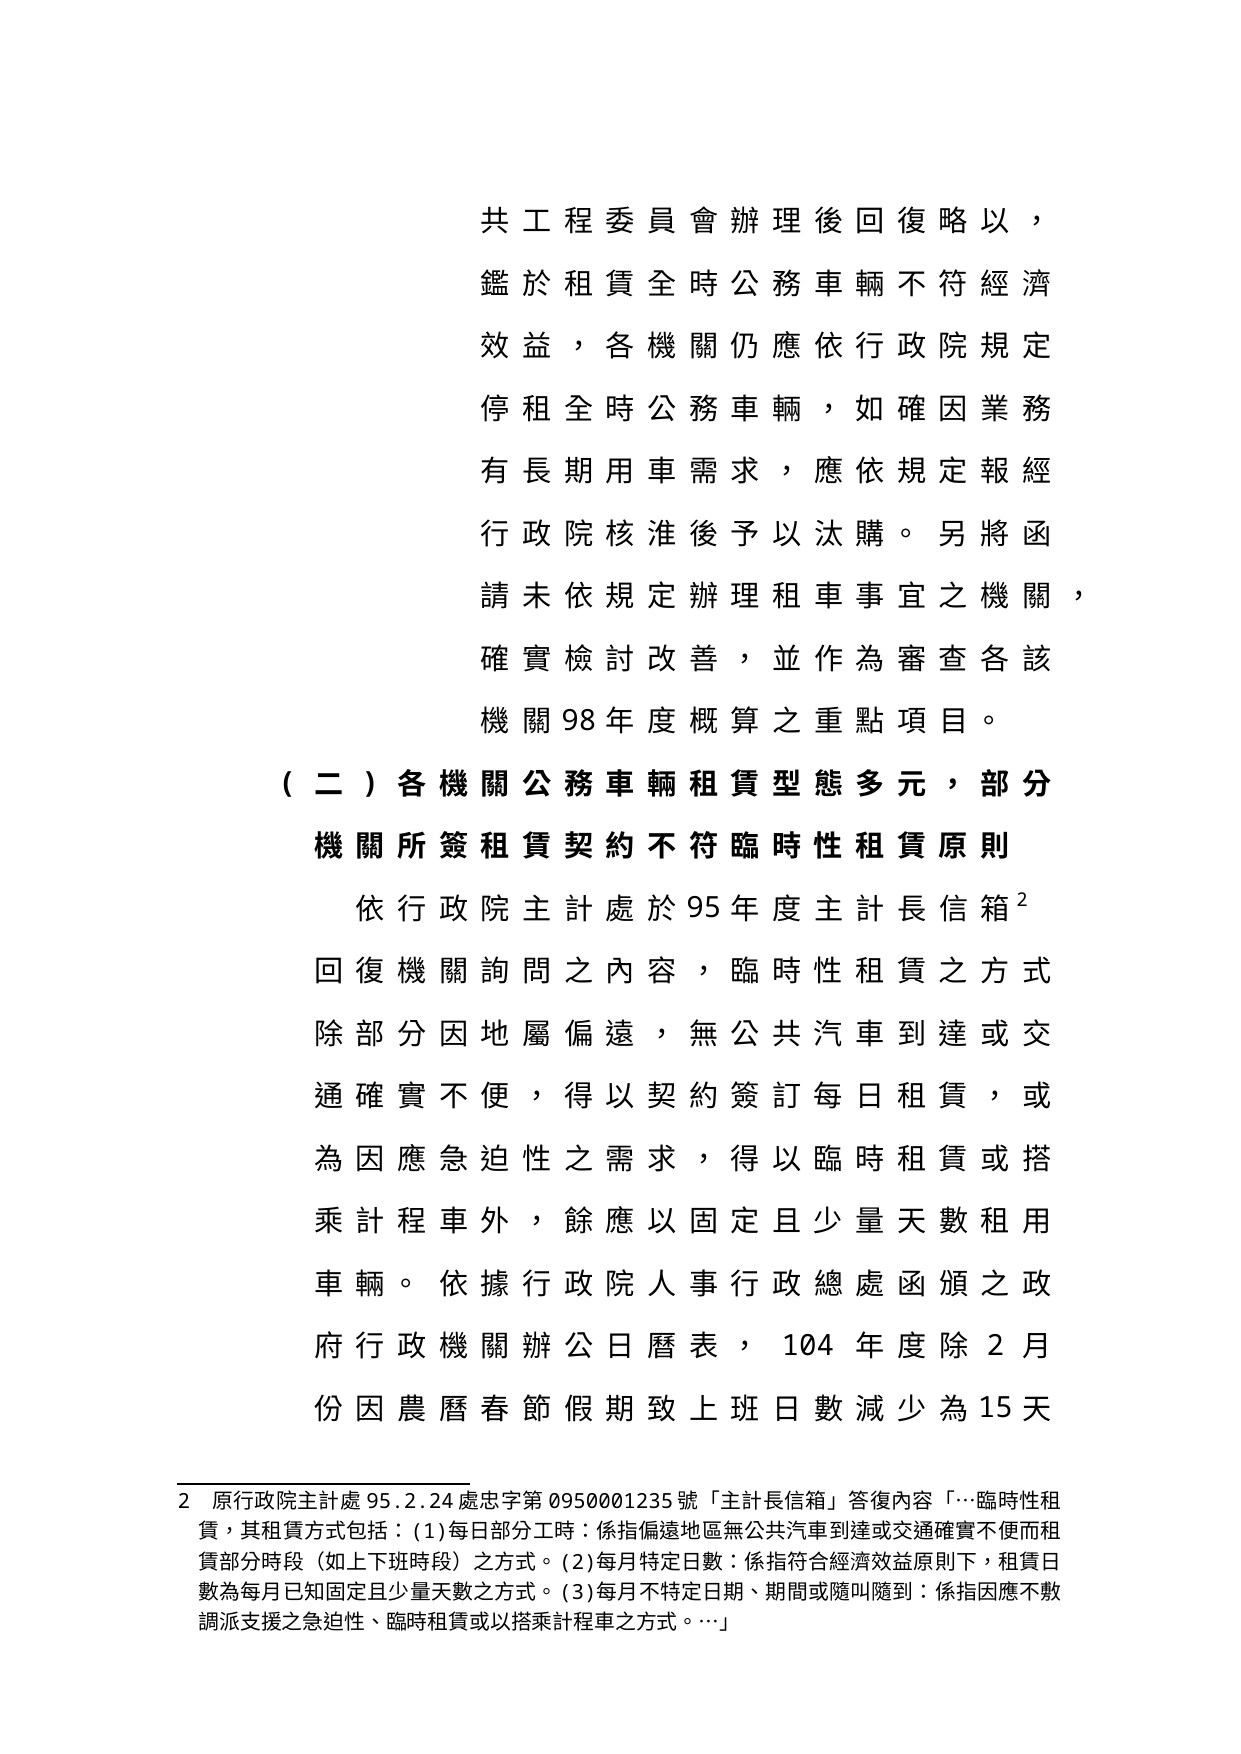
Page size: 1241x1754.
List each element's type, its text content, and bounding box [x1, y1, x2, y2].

text (二)各機關公務車輛租賃型態多元，部分機關所簽租賃契約不符臨時性租賃原則 [242, 740, 1058, 865]
text 原行政院主計處95.2.24處忠字第0950001235號「主計長信箱」答復內容「…臨時性租賃，其租賃方式包括：(1)每日部分工時：係指偏遠地區無公共汽車到達或交通確實不便而租賃部分時段（如上下班時段）之方式。(2)每月特定日數：係指符合經濟效益原則下，租賃日數為每月已知固定且少量天數之方式。(3)每月不特定日期、期間或隨叫隨到：係指因應不敷調派支援之急迫性、臨時租賃或以搭乘計程車之方式。…」 [177, 1484, 1063, 1636]
list 嗣審計部於96年度中央政府總決算審核報告中指出，中央政府租賃公務車輛採購作業及管理未盡完善，其中包括部分機關租賃非全時公務車輛長期連續使用，形同全時租賃，及部分機關違反行政院租賃公務車輛接送主管上下班或租賃全時公務車輛之情形，經函請行政院督促檢討改進，該院轉交原行政院主計處及行政院公共工程委員會辦理後回復略以，鑑於租賃全時公務車輛不符經濟效益，各機關仍應依行政院規定停租全時公務車輛，如確因業務有長期用車需求，應依規定報經行政院核淮後予以汰購。另將函請未依規定辦理租車事宜之機關，確實檢討改善，並作為審查各該機關98年度概算之重點項目。 [360, 177, 1058, 740]
text 依行政院主計處於95年度主計長信箱回復機關詢問之內容，臨時性租賃之方式除部分因地屬偏遠，無公共汽車到達或交通確實不便，得以契約簽訂每日租賃，或為因應急迫性之需求，得以臨時租賃或搭乘計程車外，餘應以固定且少量天數租用車輛。依據行政院人事行政總處函頒之政府行政機關辦公日曆表，104年度除2月份因農曆春節假期致上班日數減少為15天外，餘每月平均上班日數為21天；惟經檢視中央各機關提供資料，104年度以每月特定日數租用排氣量1,800CC以下公務小客車者，租用日數皆定於15日以上，逾平均上班日之7成，其中財政部臺北國稅局、交通部鐵路改建工程局等24個機關以18天或以上為契約特定日數，更甚者有財政部關務署及其所屬基隆、臺北、臺中、高雄關、證券期貨局及退輔會等機關係簽訂於公務機關上班日均可使用；另有內政部土地重劃工程處、財政部高雄國稅局及農委會水土保持局臺北分局等5個機關雖以18日以下為契約特定日數，卻於契約載明若實際使用超過契約所載日數不另收費等字樣（詳附表3-4-1），租賃車輛停放於機關，可供機關隨時使用，以上租賃態樣顯與上開臨時性租賃中所謂之少量天數未合。 [271, 865, 1058, 1427]
